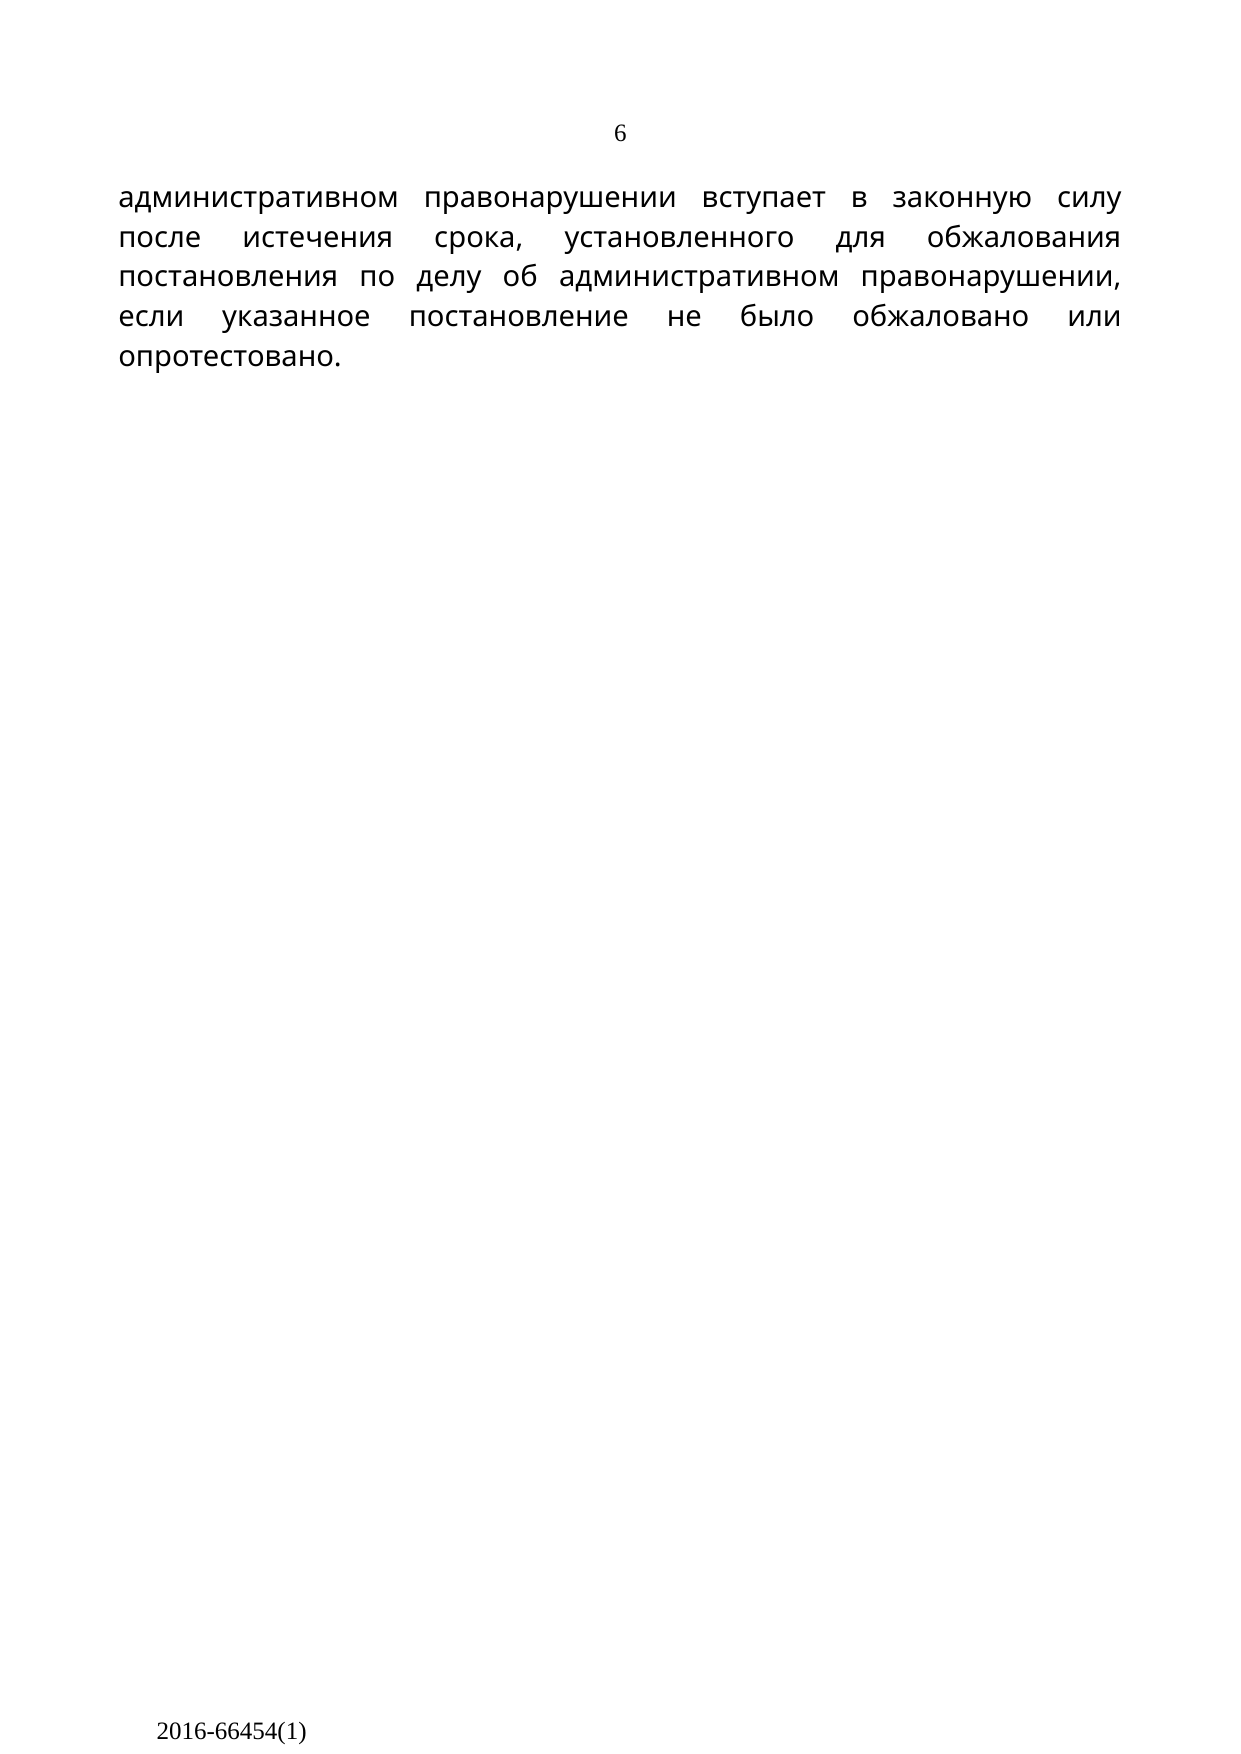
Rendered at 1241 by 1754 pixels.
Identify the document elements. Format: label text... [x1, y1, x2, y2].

text административном правонарушении вступает в законную силу после истечения срока, установленного для обжалования постановления по делу об административном правонарушении, если указанное постановление не было обжаловано или опротестовано. [118, 176, 1122, 375]
